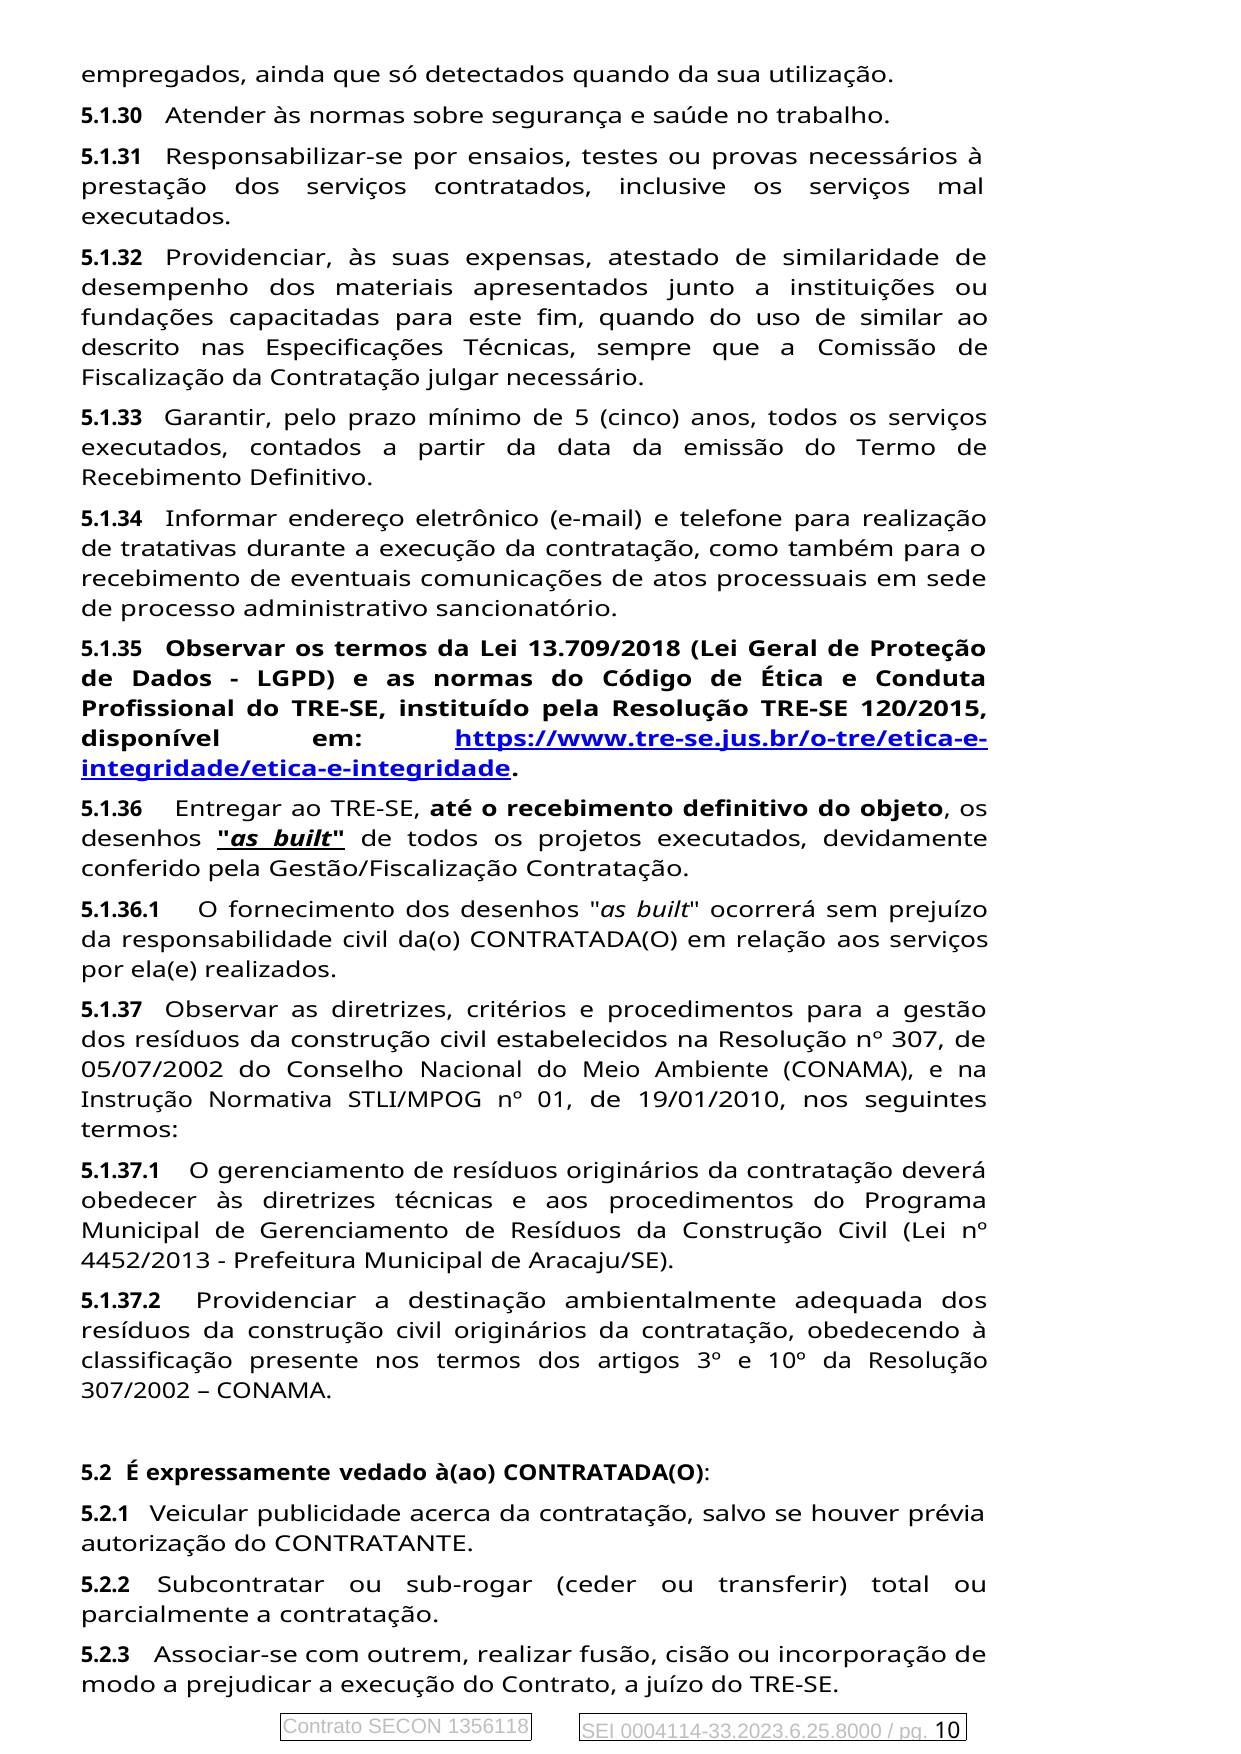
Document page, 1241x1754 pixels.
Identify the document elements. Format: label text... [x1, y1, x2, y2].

text empregados, ainda que só detectados quando da sua utilização. [81, 59, 1190, 89]
list Atender às normas sobre segurança e saúde no trabalho. [81, 100, 1190, 130]
list Informar endereço eletrônico (e-mail) e telefone para realização de tratativas durante a execução da contratação, como também para o recebimento de eventuais comunicações de atos processuais em sede de processo administrativo sancionatório. [81, 503, 987, 622]
list Veicular publicidade acerca da contratação, salvo se houver prévia autorização do CONTRATANTE. [81, 1498, 986, 1558]
list Entregar ao TRE-SE, até o recebimento deﬁnitivo do objeto, os desenhos "as built" de todos os projetos executados, devidamente conferido pela Gestão/Fiscalização Contratação. [81, 793, 988, 883]
list Observar as diretrizes, critérios e procedimentos para a gestão dos resíduos da construção civil estabelecidos na Resolução nº 307, de 05/07/2002 do Conselho Nacional do Meio Ambiente (CONAMA), e na Instrução Normativa STLI/MPOG nº 01, de 19/01/2010, nos seguintes termos: [81, 994, 987, 1144]
list Subcontratar ou sub-rogar (ceder ou transferir) total ou parcialmente a contratação. [81, 1569, 988, 1629]
list Providenciar a destinação ambientalmente adequada dos resíduos da construção civil originários da contratação, obedecendo à classiﬁcação presente nos termos dos artigos 3º e 10º da Resolução 307/2002 – CONAMA. [81, 1285, 988, 1405]
list Associar-se com outrem, realizar fusão, cisão ou incorporação de modo a prejudicar a execução do Contrato, a juízo do TRE-SE. [81, 1639, 987, 1699]
subtitle É expressamente vedado à(ao) CONTRATADA(O): [81, 1457, 1190, 1487]
list Observar os termos da Lei 13.709/2018 (Lei Geral de Proteção de Dados - LGPD) e as normas do Código de Ética e Conduta Proﬁssional do TRE-SE, instituído pela Resolução TRE-SE 120/2015, disponível em: https://www.tre-se.jus.br/o-tre/etica-e-integridade/etica-e-integridade. [81, 633, 988, 783]
list O fornecimento dos desenhos "as built" ocorrerá sem prejuízo da responsabilidade civil da(o) CONTRATADA(O) em relação aos serviços por ela(e) realizados. [81, 894, 988, 983]
list Garantir, pelo prazo mínimo de 5 (cinco) anos, todos os serviços executados, contados a partir da data da emissão do Termo de Recebimento Definitivo. [81, 402, 987, 492]
list Providenciar, às suas expensas, atestado de similaridade de desempenho dos materiais apresentados junto a instituições ou fundações capacitadas para este ﬁm, quando do uso de similar ao descrito nas Especiﬁcações Técnicas, sempre que a Comissão de Fiscalização da Contratação julgar necessário. [81, 242, 988, 391]
list O gerenciamento de resíduos originários da contratação deverá obedecer às diretrizes técnicas e aos procedimentos do Programa Municipal de Gerenciamento de Resíduos da Construção Civil (Lei nº 4452/2013 - Prefeitura Municipal de Aracaju/SE). [81, 1154, 987, 1274]
list Responsabilizar-se por ensaios, testes ou provas necessários à prestação dos serviços contratados, inclusive os serviços mal executados. [81, 141, 984, 231]
